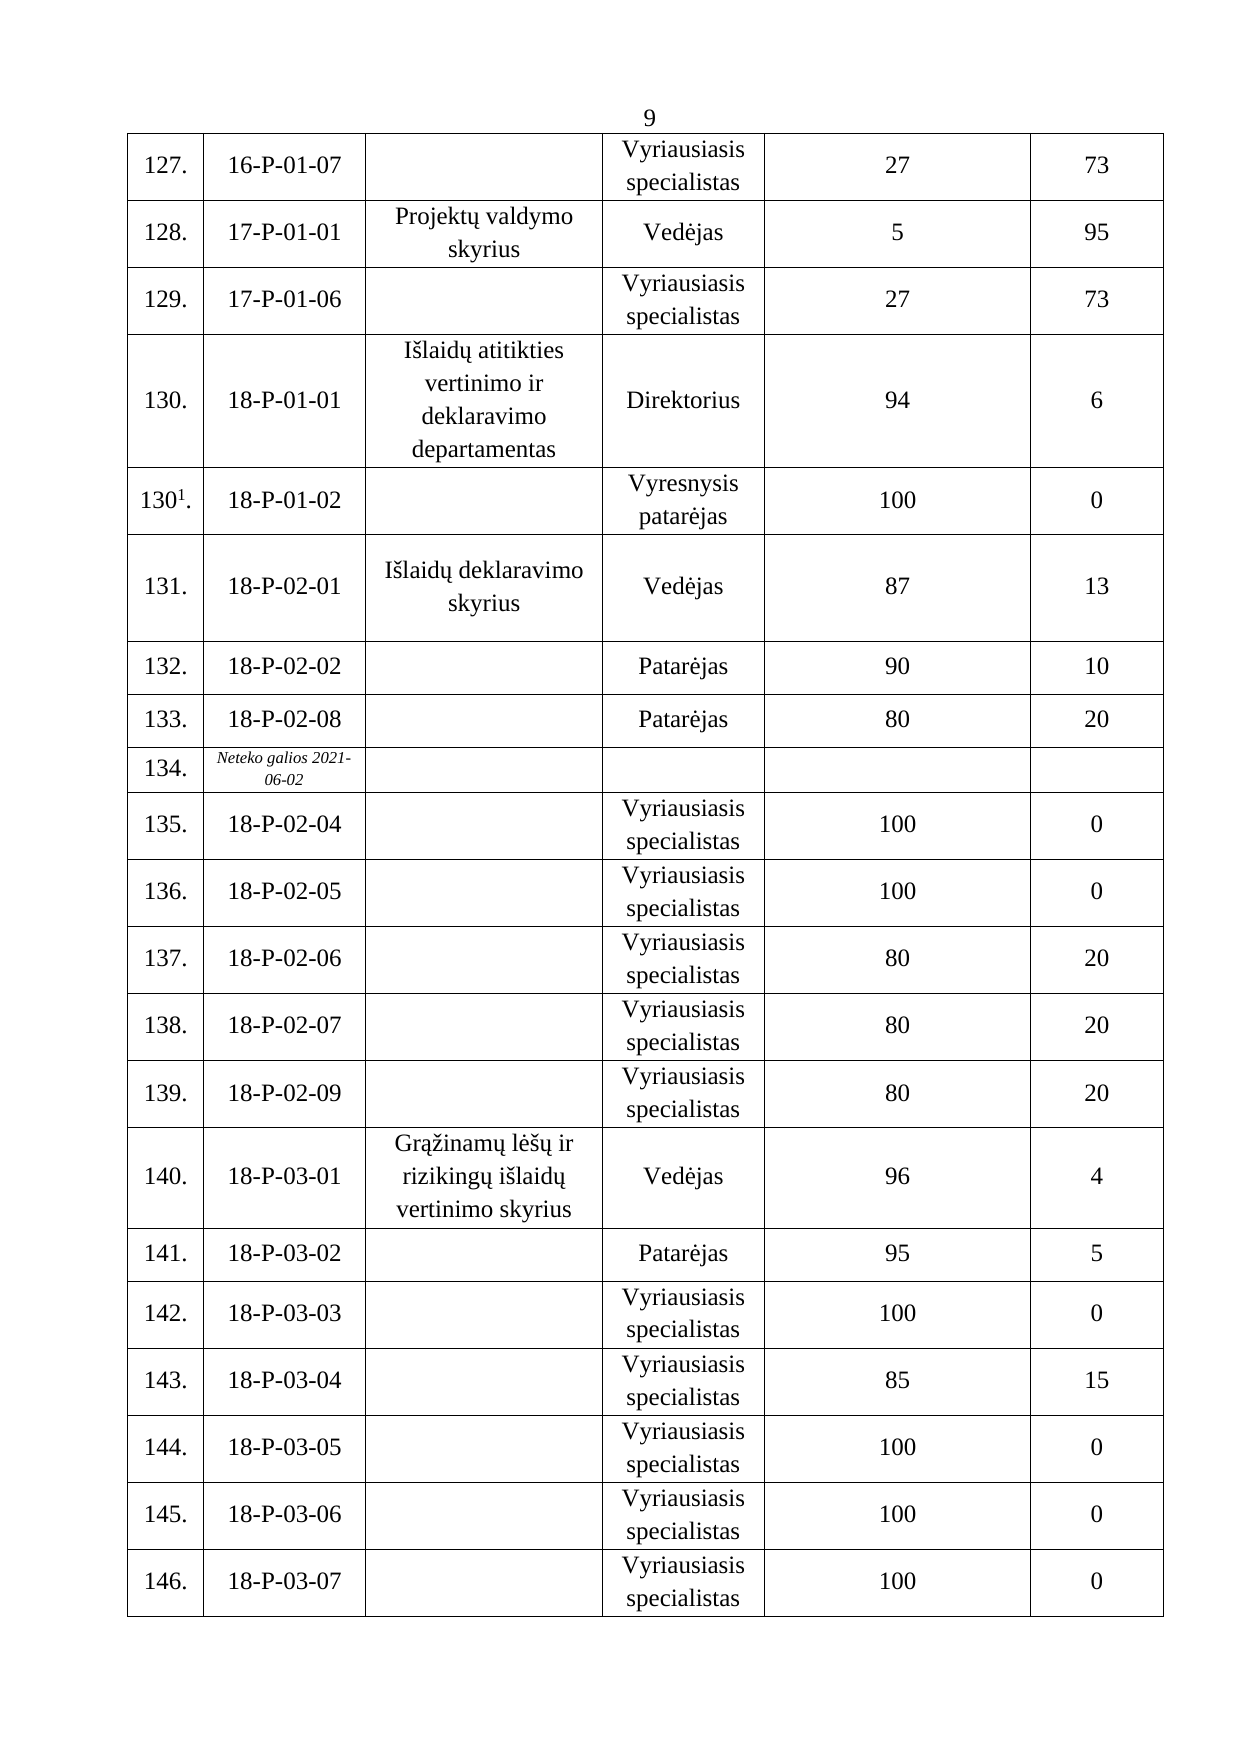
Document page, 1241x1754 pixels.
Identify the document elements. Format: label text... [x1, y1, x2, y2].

table_cell 0 [1031, 860, 1163, 926]
table_cell 17-P-01-01 [204, 201, 365, 267]
table_cell Vyriausiasis specialistas [603, 793, 764, 859]
table_cell Vyriausiasis specialistas [603, 1282, 764, 1348]
table_cell [1164, 747, 1178, 792]
table_cell [1164, 467, 1178, 534]
table_cell Vyriausiasis specialistas [603, 994, 764, 1060]
table_cell 100 [765, 1550, 1030, 1616]
table_cell 5 [765, 201, 1030, 267]
table_cell 146. [128, 1550, 203, 1616]
table_cell 73 [1031, 134, 1163, 200]
table_cell 132. [128, 642, 203, 694]
table_cell [366, 793, 602, 859]
table_cell Vyriausiasis specialistas [603, 927, 764, 993]
table_cell Vyriausiasis specialistas [603, 860, 764, 926]
table_cell [366, 1282, 602, 1348]
table_cell [366, 1349, 602, 1415]
table_cell [366, 927, 602, 993]
table_cell Vedėjas [603, 201, 764, 267]
table_cell 20 [1031, 1061, 1163, 1127]
table_cell [366, 1550, 602, 1616]
table_cell [366, 1416, 602, 1482]
table_cell 100 [765, 1282, 1030, 1348]
table_cell Vyriausiasis specialistas [603, 1416, 764, 1482]
table_cell Grąžinamų lėšų ir rizikingų išlaidų vertinimo skyrius [366, 1128, 602, 1227]
table_cell 96 [765, 1128, 1030, 1227]
table_cell 27 [765, 268, 1030, 334]
table_cell 5 [1031, 1229, 1163, 1281]
table_cell Neteko galios 2021-06-02 [204, 748, 365, 792]
table_cell Patarėjas [603, 695, 764, 747]
table_cell 80 [765, 994, 1030, 1060]
table_cell 143. [128, 1349, 203, 1415]
table_cell 73 [1031, 268, 1163, 334]
table_cell 0 [1031, 468, 1163, 534]
table_cell 90 [765, 642, 1030, 694]
table_cell 17-P-01-06 [204, 268, 365, 334]
table_cell 144. [128, 1416, 203, 1482]
table_cell [366, 994, 602, 1060]
table_cell [1164, 792, 1178, 859]
table_cell 140. [128, 1128, 203, 1227]
table_cell 134. [128, 748, 203, 792]
table_cell [1164, 1127, 1178, 1227]
table_cell [1164, 133, 1178, 200]
table_cell Vyriausiasis specialistas [603, 1483, 764, 1549]
table_cell 18-P-03-07 [204, 1550, 365, 1616]
table_cell 130. [128, 335, 203, 467]
table_cell 20 [1031, 994, 1163, 1060]
table_cell [366, 642, 602, 694]
table_cell 18-P-03-06 [204, 1483, 365, 1549]
table_cell 1301. [128, 468, 203, 534]
table_cell 16-P-01-07 [204, 134, 365, 200]
table_cell 20 [1031, 927, 1163, 993]
table_cell [1164, 1060, 1178, 1127]
table_cell Vyresnysis patarėjas [603, 468, 764, 534]
table_cell 80 [765, 695, 1030, 747]
table_cell 138. [128, 994, 203, 1060]
table_cell [1164, 334, 1178, 467]
table_cell 0 [1031, 793, 1163, 859]
table_cell 100 [765, 793, 1030, 859]
table_cell 129. [128, 268, 203, 334]
table_cell 139. [128, 1061, 203, 1127]
table_cell 18-P-03-04 [204, 1349, 365, 1415]
table_cell Išlaidų deklaravimo skyrius [366, 535, 602, 641]
table_cell 85 [765, 1349, 1030, 1415]
table_cell [1164, 694, 1178, 747]
table_cell [366, 134, 602, 200]
table_cell [1164, 534, 1178, 641]
table_cell 18-P-02-05 [204, 860, 365, 926]
table_cell 15 [1031, 1349, 1163, 1415]
table_cell 18-P-03-05 [204, 1416, 365, 1482]
table_cell Vyriausiasis specialistas [603, 1349, 764, 1415]
table_cell 100 [765, 468, 1030, 534]
table_cell 95 [765, 1229, 1030, 1281]
table_cell [1164, 1415, 1178, 1482]
table_cell Direktorius [603, 335, 764, 467]
table_cell 18-P-03-03 [204, 1282, 365, 1348]
table_cell 0 [1031, 1483, 1163, 1549]
table_cell 27 [765, 134, 1030, 200]
table_cell Projektų valdymo skyrius [366, 201, 602, 267]
table_cell [366, 1229, 602, 1281]
table_cell 100 [765, 860, 1030, 926]
table_cell 0 [1031, 1550, 1163, 1616]
table_cell Išlaidų atitikties vertinimo ir deklaravimo departamentas [366, 335, 602, 467]
table_cell Vyriausiasis specialistas [603, 1061, 764, 1127]
table_cell [1164, 267, 1178, 334]
table_cell 135. [128, 793, 203, 859]
table_cell Vyriausiasis specialistas [603, 268, 764, 334]
table_cell 18-P-02-07 [204, 994, 365, 1060]
table_cell 131. [128, 535, 203, 641]
table_cell [366, 268, 602, 334]
table_cell [366, 1061, 602, 1127]
table_cell 142. [128, 1282, 203, 1348]
table_cell 18-P-03-01 [204, 1128, 365, 1227]
table_cell Vyriausiasis specialistas [603, 1550, 764, 1616]
table_cell 141. [128, 1229, 203, 1281]
table_cell [1164, 926, 1178, 993]
table_cell [366, 1483, 602, 1549]
table_cell 133. [128, 695, 203, 747]
table_cell 18-P-02-08 [204, 695, 365, 747]
table_cell [1164, 993, 1178, 1060]
table_cell [1164, 1228, 1178, 1281]
table_cell 6 [1031, 335, 1163, 467]
table_cell 100 [765, 1483, 1030, 1549]
table_cell 18-P-02-04 [204, 793, 365, 859]
table_cell 127. [128, 134, 203, 200]
table_cell Vedėjas [603, 535, 764, 641]
table_cell [1164, 1348, 1178, 1415]
table_cell 18-P-03-02 [204, 1229, 365, 1281]
table_cell 128. [128, 201, 203, 267]
table_cell Vedėjas [603, 1128, 764, 1227]
table_cell 20 [1031, 695, 1163, 747]
table_cell 18-P-01-02 [204, 468, 365, 534]
table_cell 136. [128, 860, 203, 926]
table_cell 95 [1031, 201, 1163, 267]
table_cell [1164, 859, 1178, 926]
table_cell [603, 748, 764, 792]
table_cell 137. [128, 927, 203, 993]
table_cell 4 [1031, 1128, 1163, 1227]
table_cell [1164, 200, 1178, 267]
table_cell [1031, 748, 1163, 792]
table_cell 80 [765, 927, 1030, 993]
table_cell [1164, 641, 1178, 694]
table_cell [1164, 1549, 1178, 1616]
table_cell [366, 468, 602, 534]
table_cell [765, 748, 1030, 792]
table_cell 145. [128, 1483, 203, 1549]
table_cell 80 [765, 1061, 1030, 1127]
table_cell Patarėjas [603, 642, 764, 694]
table_cell 100 [765, 1416, 1030, 1482]
table_cell 18-P-02-02 [204, 642, 365, 694]
table_cell 18-P-02-01 [204, 535, 365, 641]
table_cell Vyriausiasis specialistas [603, 134, 764, 200]
table_cell [366, 695, 602, 747]
table_cell 0 [1031, 1282, 1163, 1348]
table_cell [366, 748, 602, 792]
table_cell [366, 860, 602, 926]
table_cell 10 [1031, 642, 1163, 694]
table_cell 87 [765, 535, 1030, 641]
table_cell 18-P-01-01 [204, 335, 365, 467]
table_cell [1164, 1281, 1178, 1348]
table_cell 94 [765, 335, 1030, 467]
table_cell 0 [1031, 1416, 1163, 1482]
table_cell Patarėjas [603, 1229, 764, 1281]
table_cell 13 [1031, 535, 1163, 641]
table_cell [1164, 1482, 1178, 1549]
table_cell 18-P-02-09 [204, 1061, 365, 1127]
table_cell 18-P-02-06 [204, 927, 365, 993]
